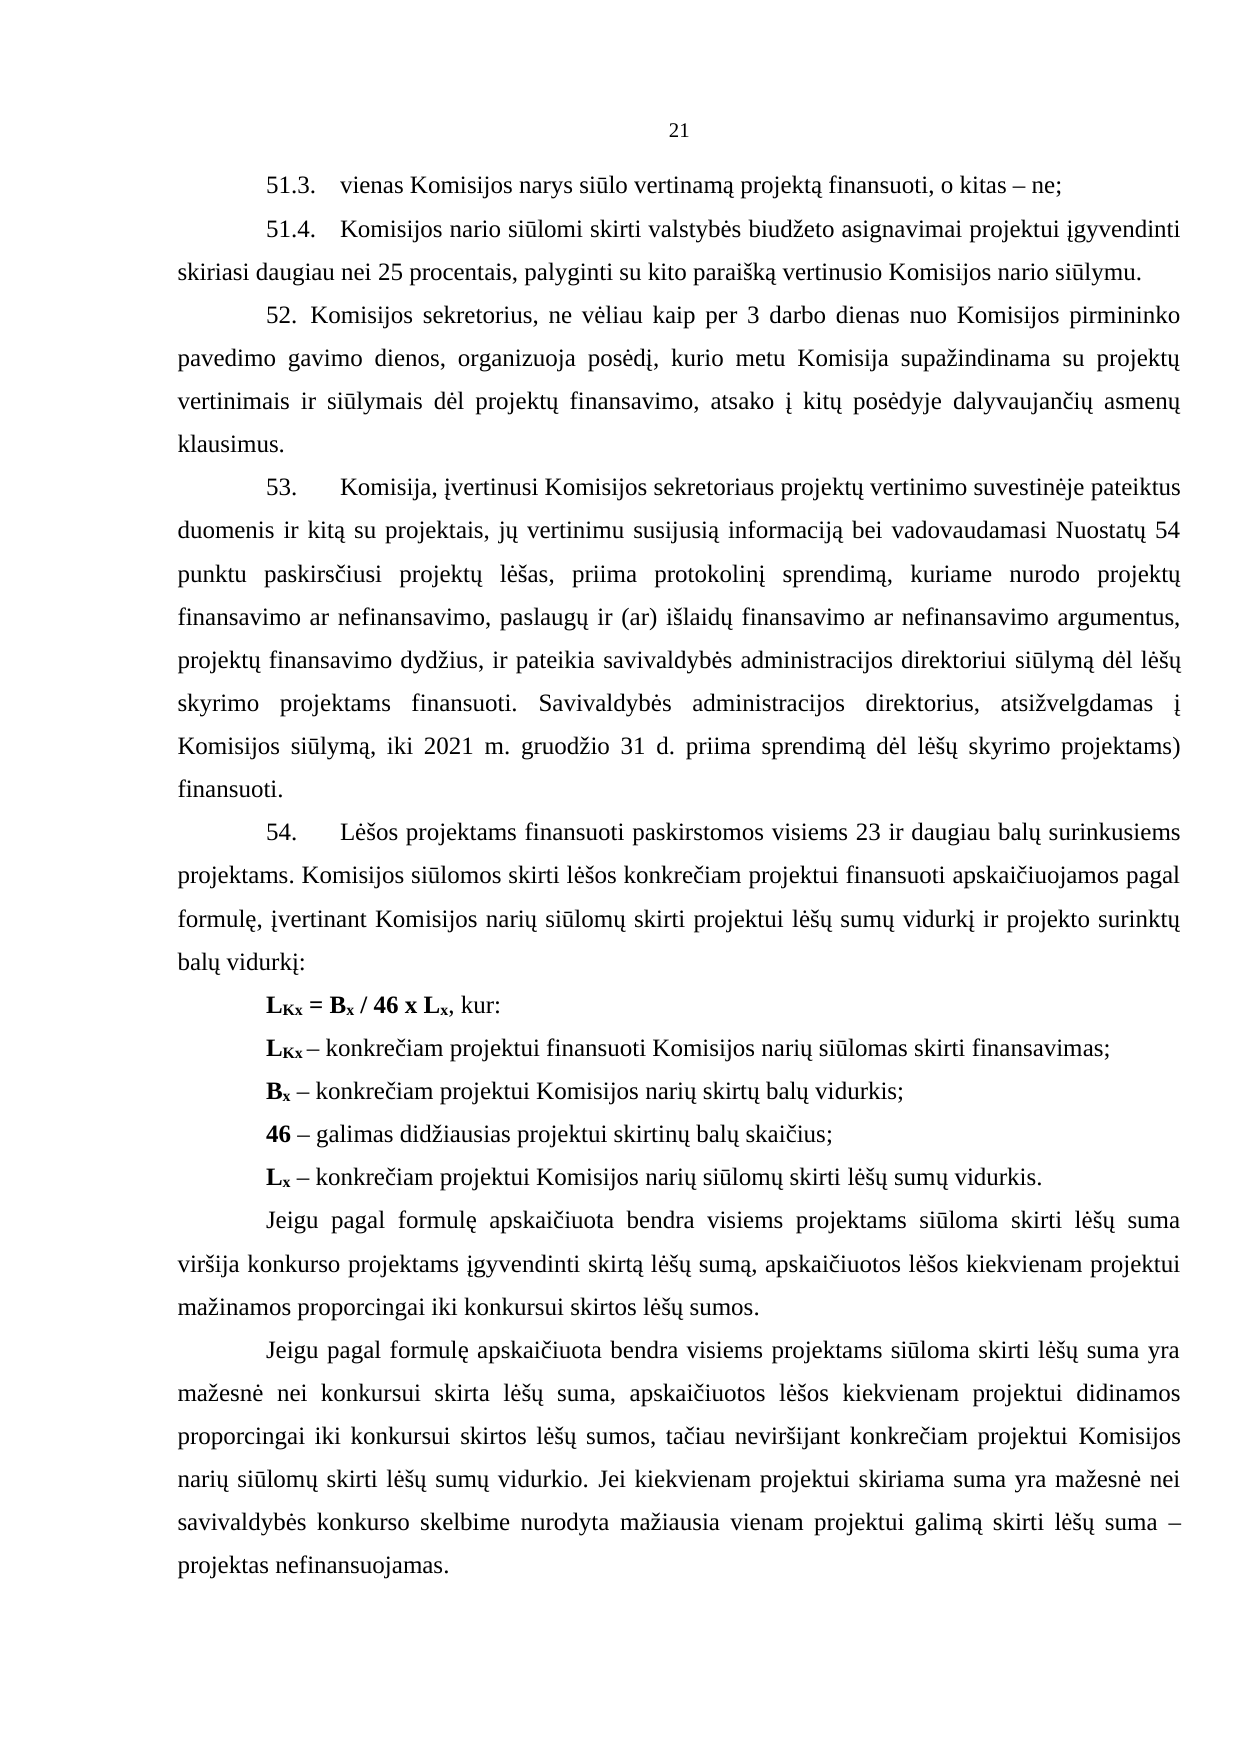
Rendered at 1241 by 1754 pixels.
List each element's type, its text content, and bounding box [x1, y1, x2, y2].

text 53. Komisija, įvertinusi Komisijos sekretoriaus projektų vertinimo suvestinėje pateiktus duomenis ir kitą su projektais, jų vertinimu susijusią informaciją bei vadovaudamasi Nuostatų 54 punktu paskirsčiusi projektų lėšas, priima protokolinį sprendimą, kuriame nurodo projektų finansavimo ar nefinansavimo, paslaugų ir (ar) išlaidų finansavimo ar nefinansavimo argumentus, projektų finansavimo dydžius, ir pateikia savivaldybės administracijos direktoriui siūlymą dėl lėšų skyrimo projektams finansuoti. Savivaldybės administracijos direktorius, atsižvelgdamas į Komisijos siūlymą, iki 2021 m. gruodžio 31 d. priima sprendimą dėl lėšų skyrimo projektams) finansuoti. [177, 472, 1181, 803]
text 46 – galimas didžiausias projektui skirtinų balų skaičius; [177, 1119, 1181, 1148]
text LKx – konkrečiam projektui finansuoti Komisijos narių siūlomas skirti finansavimas; [177, 1033, 1181, 1062]
text 51.3. vienas Komisijos narys siūlo vertinamą projektą finansuoti, o kitas – ne; [177, 171, 1181, 199]
text Jeigu pagal formulę apskaičiuota bendra visiems projektams siūloma skirti lėšų suma viršija konkurso projektams įgyvendinti skirtą lėšų sumą, apskaičiuotos lėšos kiekvienam projektui mažinamos proporcingai iki konkursui skirtos lėšų sumos. [177, 1206, 1181, 1321]
text LKx = Bx / 46 x Lx, kur: [177, 990, 1181, 1019]
text Lx – konkrečiam projektui Komisijos narių siūlomų skirti lėšų sumų vidurkis. [177, 1162, 1181, 1191]
text Jeigu pagal formulę apskaičiuota bendra visiems projektams siūloma skirti lėšų suma yra mažesnė nei konkursui skirta lėšų suma, apskaičiuotos lėšos kiekvienam projektui didinamos proporcingai iki konkursui skirtos lėšų sumos, tačiau neviršijant konkrečiam projektui Komisijos narių siūlomų skirti lėšų sumų vidurkio. Jei kiekvienam projektui skiriama suma yra mažesnė nei savivaldybės konkurso skelbime nurodyta mažiausia vienam projektui galimą skirti lėšų suma – projektas nefinansuojamas. [177, 1335, 1181, 1579]
text 52. Komisijos sekretorius, ne vėliau kaip per 3 darbo dienas nuo Komisijos pirmininko pavedimo gavimo dienos, organizuoja posėdį, kurio metu Komisija supažindinama su projektų vertinimais ir siūlymais dėl projektų finansavimo, atsako į kitų posėdyje dalyvaujančių asmenų klausimus. [177, 300, 1181, 458]
text Bx – konkrečiam projektui Komisijos narių skirtų balų vidurkis; [177, 1076, 1181, 1105]
text 51.4. Komisijos nario siūlomi skirti valstybės biudžeto asignavimai projektui įgyvendinti skiriasi daugiau nei 25 procentais, palyginti su kito paraišką vertinusio Komisijos nario siūlymu. [177, 214, 1181, 286]
text 54. Lėšos projektams finansuoti paskirstomos visiems 23 ir daugiau balų surinkusiems projektams. Komisijos siūlomos skirti lėšos konkrečiam projektui finansuoti apskaičiuojamos pagal formulę, įvertinant Komisijos narių siūlomų skirti projektui lėšų sumų vidurkį ir projekto surinktų balų vidurkį: [177, 817, 1181, 976]
